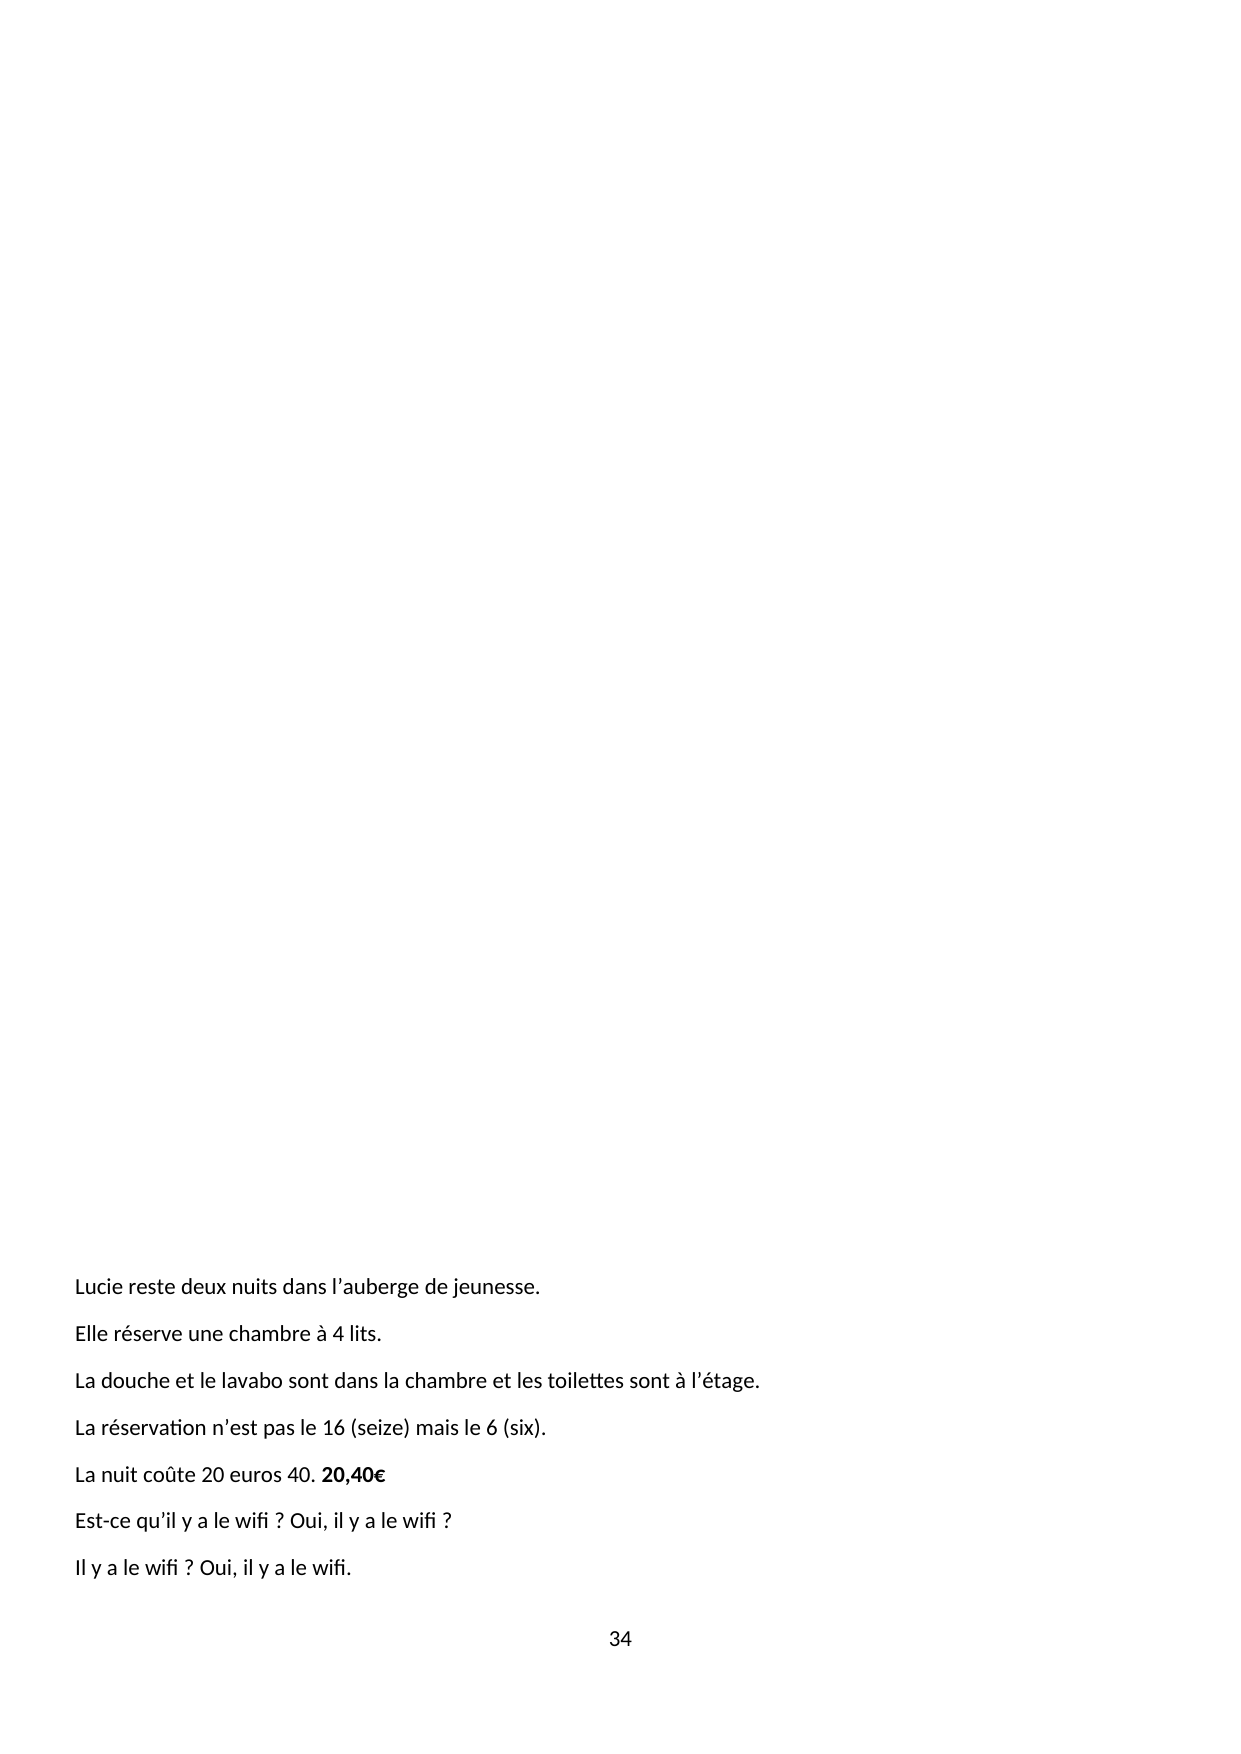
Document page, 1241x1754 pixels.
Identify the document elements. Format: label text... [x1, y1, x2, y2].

text Elle réserve une chambre à 4 lits. [75, 1319, 1165, 1347]
text Lucie reste deux nuits dans l’auberge de jeunesse. [75, 1272, 1165, 1300]
text La douche et le lavabo sont dans la chambre et les toilettes sont à l’étage. [75, 1366, 1165, 1394]
text La réservation n’est pas le 16 (seize) mais le 6 (six). [75, 1413, 1165, 1441]
text Il y a le wifi ? Oui, il y a le wifi. [75, 1553, 1165, 1581]
text Est-ce qu’il y a le wifi ? Oui, il y a le wifi ? [75, 1507, 1165, 1534]
text La nuit coûte 20 euros 40. 20,40€ [75, 1460, 1165, 1488]
